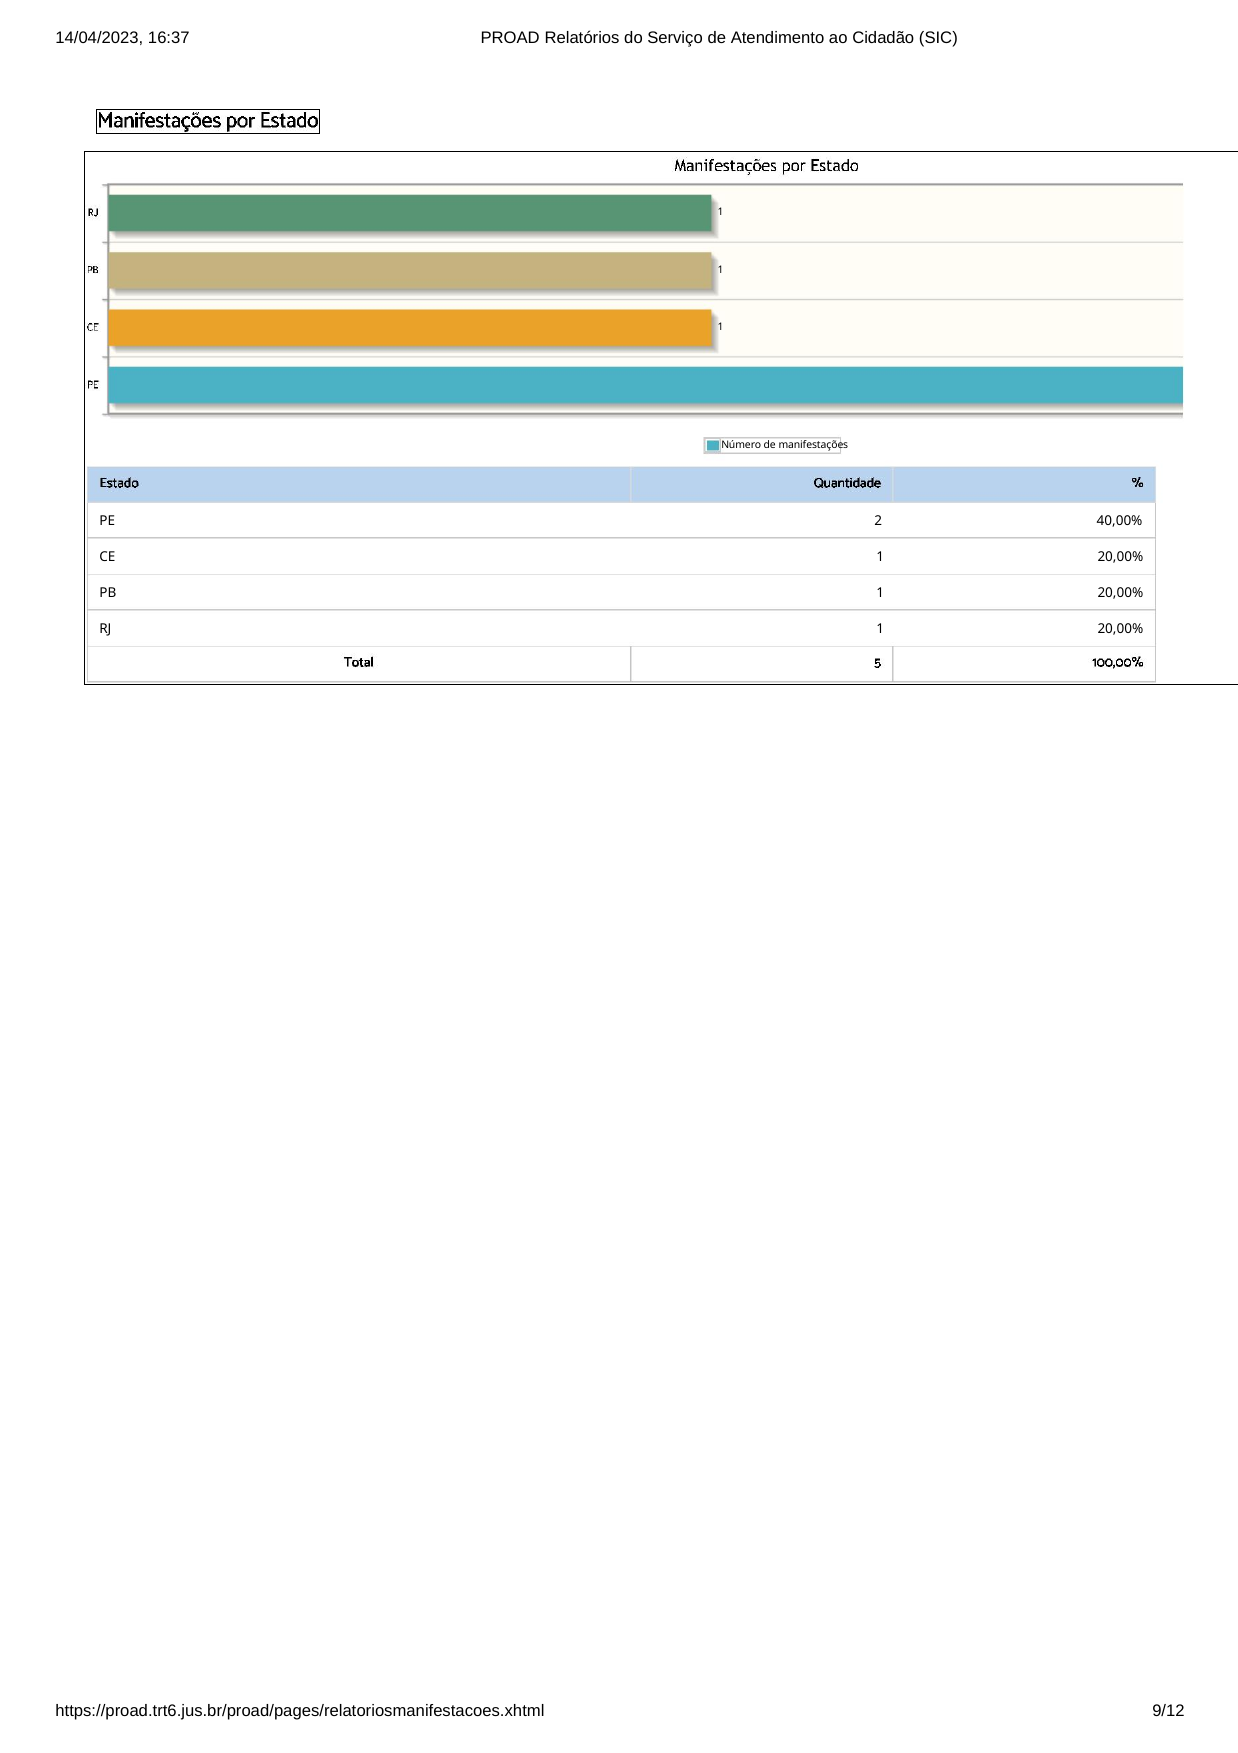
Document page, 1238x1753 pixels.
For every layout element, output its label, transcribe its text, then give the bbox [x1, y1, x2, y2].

text 4/04/2023, 16:37 [64, 29, 214, 47]
text 1 [717, 264, 738, 275]
text 1 [717, 206, 738, 218]
text 9/12 [1152, 1702, 1209, 1720]
text 20,00% [1097, 616, 1163, 638]
text PROAD Relatórios do Serviço de Atendimento ao Cidadão (SIC) [480, 29, 982, 47]
text 1 [876, 616, 901, 638]
picture [85, 152, 1238, 684]
text PB [99, 579, 135, 602]
text 2 [874, 508, 901, 530]
text 1 [876, 579, 901, 602]
text 1 [717, 321, 738, 333]
text PE [99, 507, 159, 530]
picture [97, 110, 319, 133]
text https://proad.trt6.jus.br/proad/pages/relatoriosmanifestacoes.xhtml [55, 1702, 569, 1720]
text 1 [55, 29, 64, 47]
text RJ [99, 616, 131, 638]
text 20,00% [1097, 579, 1163, 602]
text 40,00% [1096, 507, 1163, 530]
text Número de manifestações [721, 439, 857, 451]
text CE [99, 544, 134, 566]
text 20,00% [1097, 544, 1163, 566]
text 1 [876, 544, 901, 566]
